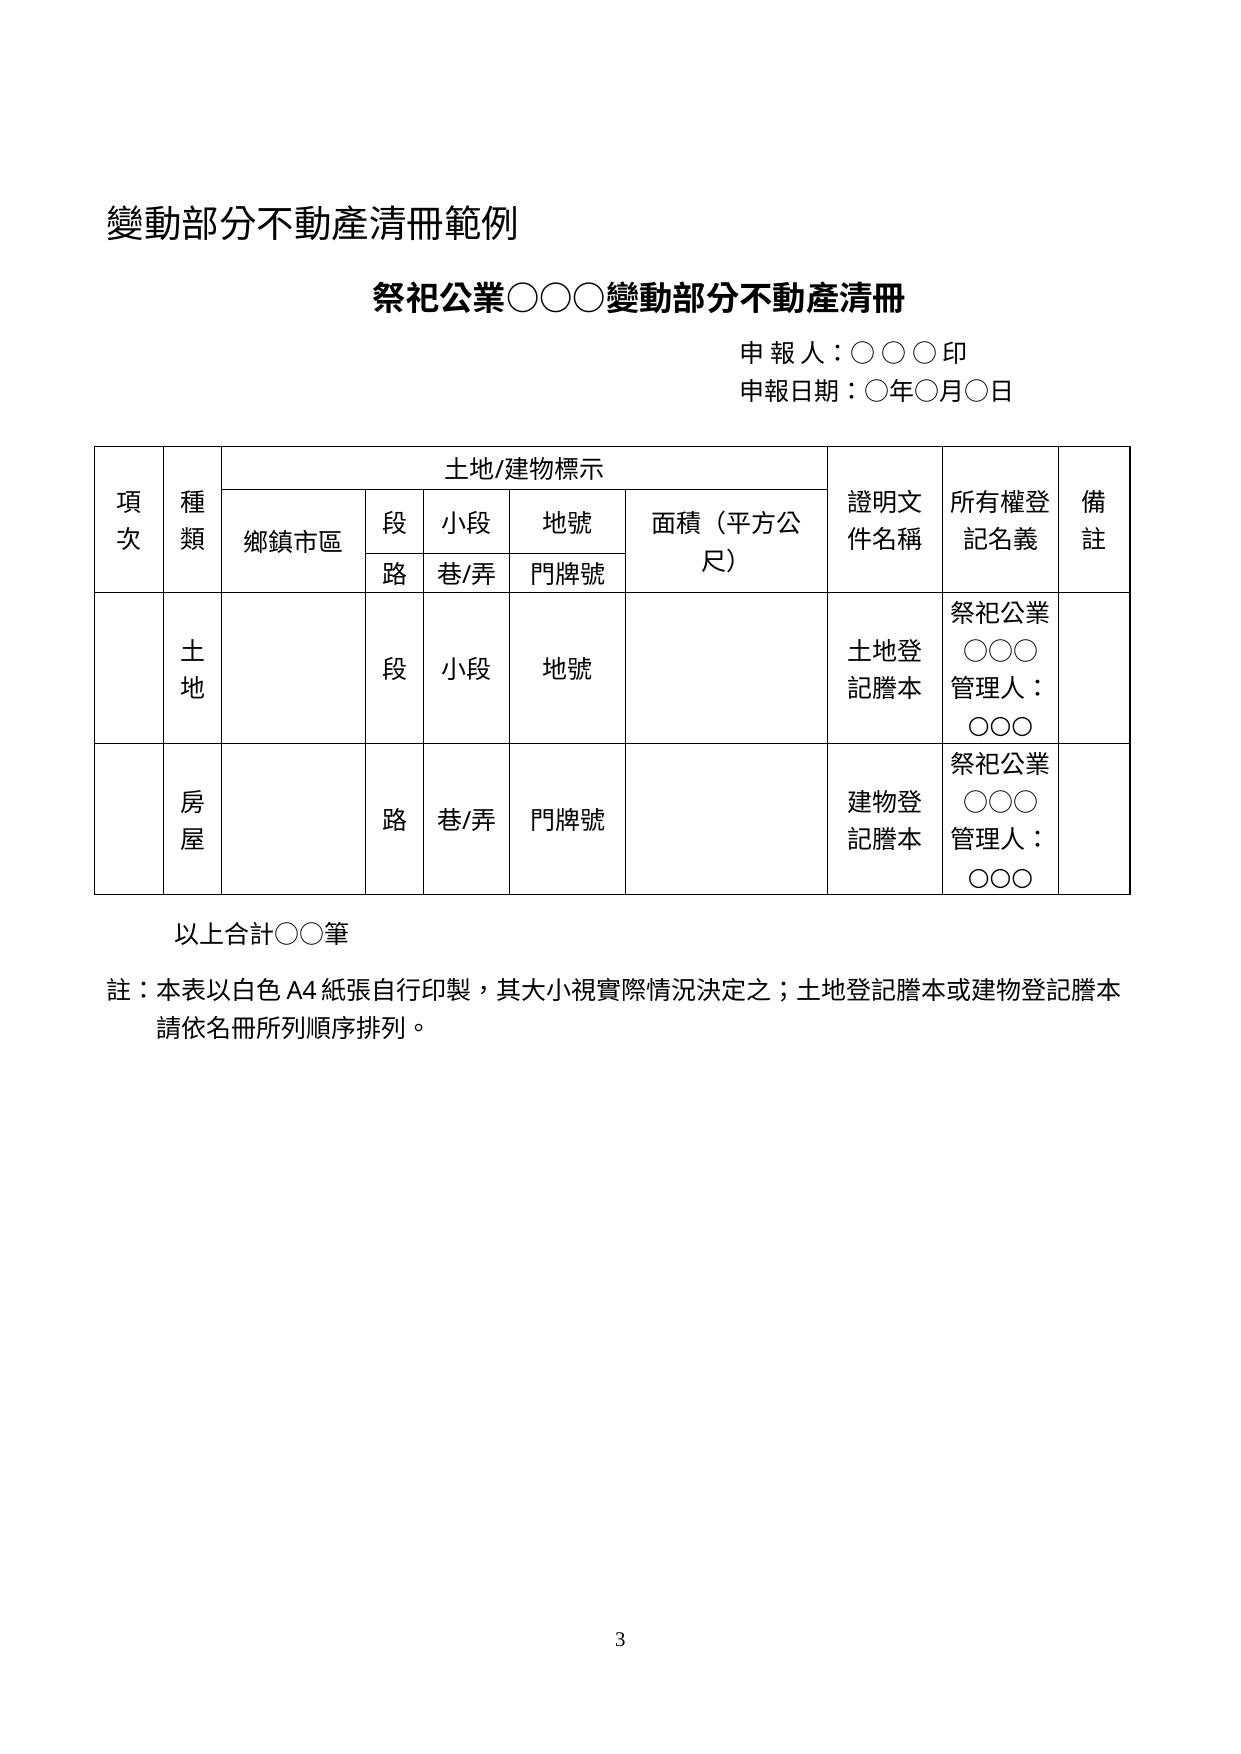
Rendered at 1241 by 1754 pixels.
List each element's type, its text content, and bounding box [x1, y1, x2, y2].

table_cell 土地登記謄本 [828, 593, 942, 743]
table_header 土地/建物標示 [222, 447, 827, 489]
table_cell 祭祀公業○○○ 管理人： ○○○ [943, 744, 1058, 894]
table_cell [626, 593, 827, 743]
text 註：本表以白色A4紙張自行印製，其大小視實際情況決定之；土地登記謄本或建物登記謄本請依名冊所列順序排列。 [106, 970, 1134, 1045]
table_header 證明文件名稱 [828, 447, 942, 592]
table_header 備註 [1059, 447, 1129, 592]
table_cell 巷/弄 [424, 744, 509, 894]
table_cell 鄉鎮市區 [222, 490, 365, 592]
table_cell [222, 744, 365, 894]
text 以上合計○○筆 [106, 914, 1134, 951]
table_header 所有權登記名義 [943, 447, 1058, 592]
table_header 項次 [95, 447, 163, 592]
table_cell 路 [366, 744, 423, 894]
table_cell 門牌號 [510, 744, 625, 894]
table_cell 段 [366, 593, 423, 743]
table_cell [95, 744, 163, 894]
table_cell [222, 593, 365, 743]
text 申 報 人：○ ○ ○ 印 [681, 333, 1134, 371]
table_cell 地號 [510, 593, 625, 743]
table_cell [626, 744, 827, 894]
table_cell 路 [366, 554, 423, 592]
table_cell 面積（平方公尺） [626, 490, 827, 592]
table_cell 小段 [424, 490, 509, 552]
table_cell 祭祀公業○○○ 管理人： ○○○ [943, 593, 1058, 743]
table_cell [95, 593, 163, 743]
table_cell 房屋 [164, 744, 221, 894]
table_cell 巷/弄 [424, 554, 509, 592]
text 變動部分不動產清冊範例 [106, 183, 1134, 258]
table_cell 小段 [424, 593, 509, 743]
table_cell 門牌號 [510, 554, 625, 592]
table_cell 地號 [510, 490, 625, 552]
text 祭祀公業○○○變動部分不動產清冊 [144, 258, 1134, 333]
text 申報日期：○年○月○日 [681, 371, 1134, 408]
table_cell 建物登記謄本 [828, 744, 942, 894]
table_cell 段 [366, 490, 423, 552]
table_cell [1059, 744, 1129, 894]
table_header 種類 [164, 447, 221, 592]
table_cell [1059, 593, 1129, 743]
table_cell 土地 [164, 593, 221, 743]
